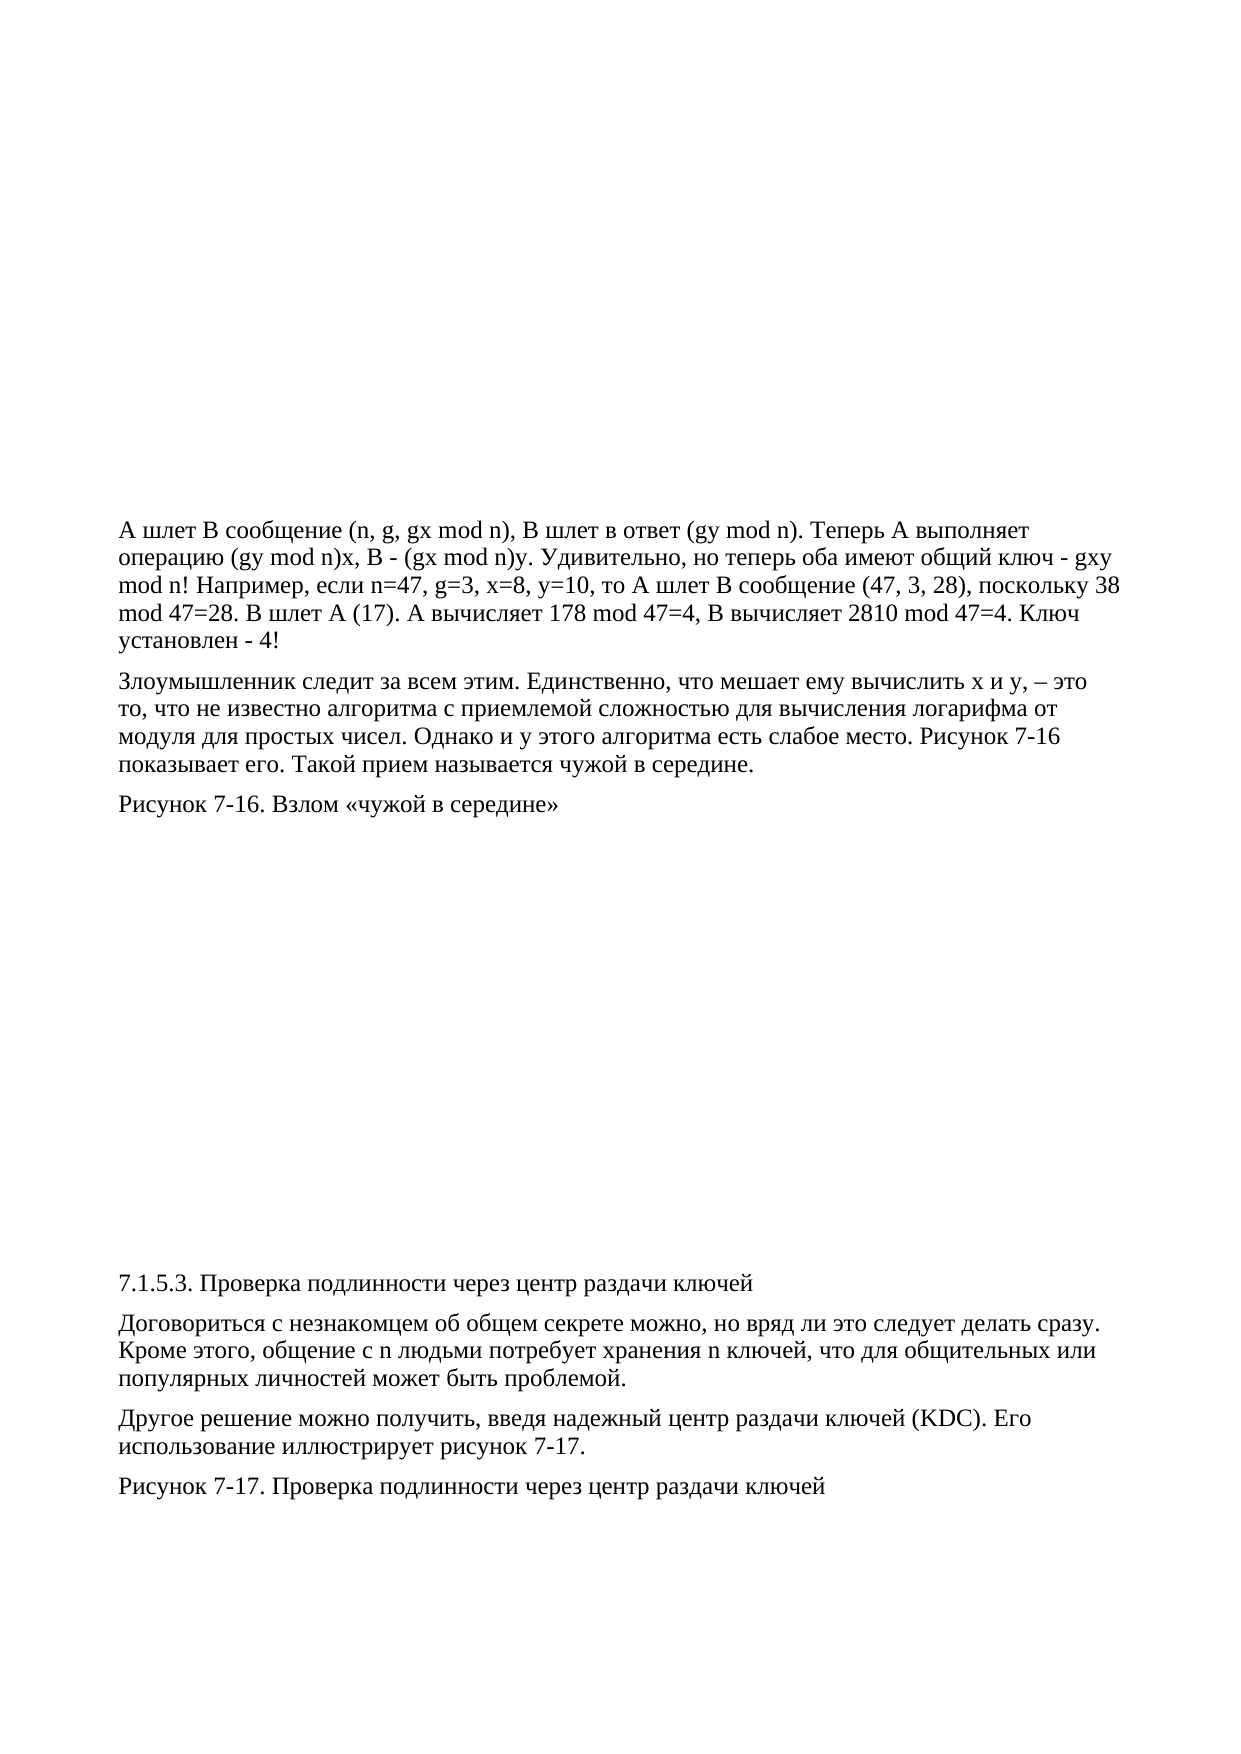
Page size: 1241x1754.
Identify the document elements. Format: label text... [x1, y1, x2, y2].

table_header [645, 1145, 1039, 1180]
table_header [645, 1208, 1039, 1269]
table_header [191, 1145, 645, 1180]
text Рисунок 7-16. Взлом «чужой в середине» [118, 790, 1122, 818]
table_header [118, 1208, 191, 1269]
text Рисунок 7-17. Проверка подлинности через центр раздачи ключей [118, 1472, 1122, 1500]
text Договориться с незнакомцем об общем секрете можно, но вряд ли это следует делать сразу. Кроме этого, общение с n людьми потребует хранения n ключей, что для общительных или популярных личностей может быть проблемой. [118, 1309, 1122, 1392]
table_header [191, 1208, 645, 1269]
text Другое решение можно получить, введя надежный центр раздачи ключей (KDC). Его использование иллюстрирует рисунок 7-17. [118, 1404, 1122, 1460]
table_header [1039, 1145, 1122, 1180]
text Злоумышленник следит за всем этим. Единственно, что мешает ему вычислить x и y, – это то, что не известно алгоритма с приемлемой сложностью для вычисления логарифма от модуля для простых чисел. Однако и у этого алгоритма есть слабое место. Рисунок 7-16 показывает его. Такой прием называется чужой в середине. [118, 667, 1122, 778]
table_header [118, 1145, 191, 1180]
text 7.1.5.3. Проверка подлинности через центр раздачи ключей [118, 1269, 1122, 1296]
table_header [1039, 1208, 1122, 1269]
text А шлет В сообщение (n, g, gx mod n), В шлет в ответ (gy mod n). Теперь А выполняет операцию (gy mod n)x, В - (gx mod n)y. Удивительно, но теперь оба имеют общий ключ - gxy mod n! Например, если n=47, g=3, x=8, y=10, то А шлет В сообщение (47, 3, 28), поскольку 38 mod 47=28. В шлет А (17). А вычисляет 178 mod 47=4, B вычисляет 2810 mod 47=4. Ключ установлен - 4! [118, 516, 1122, 654]
